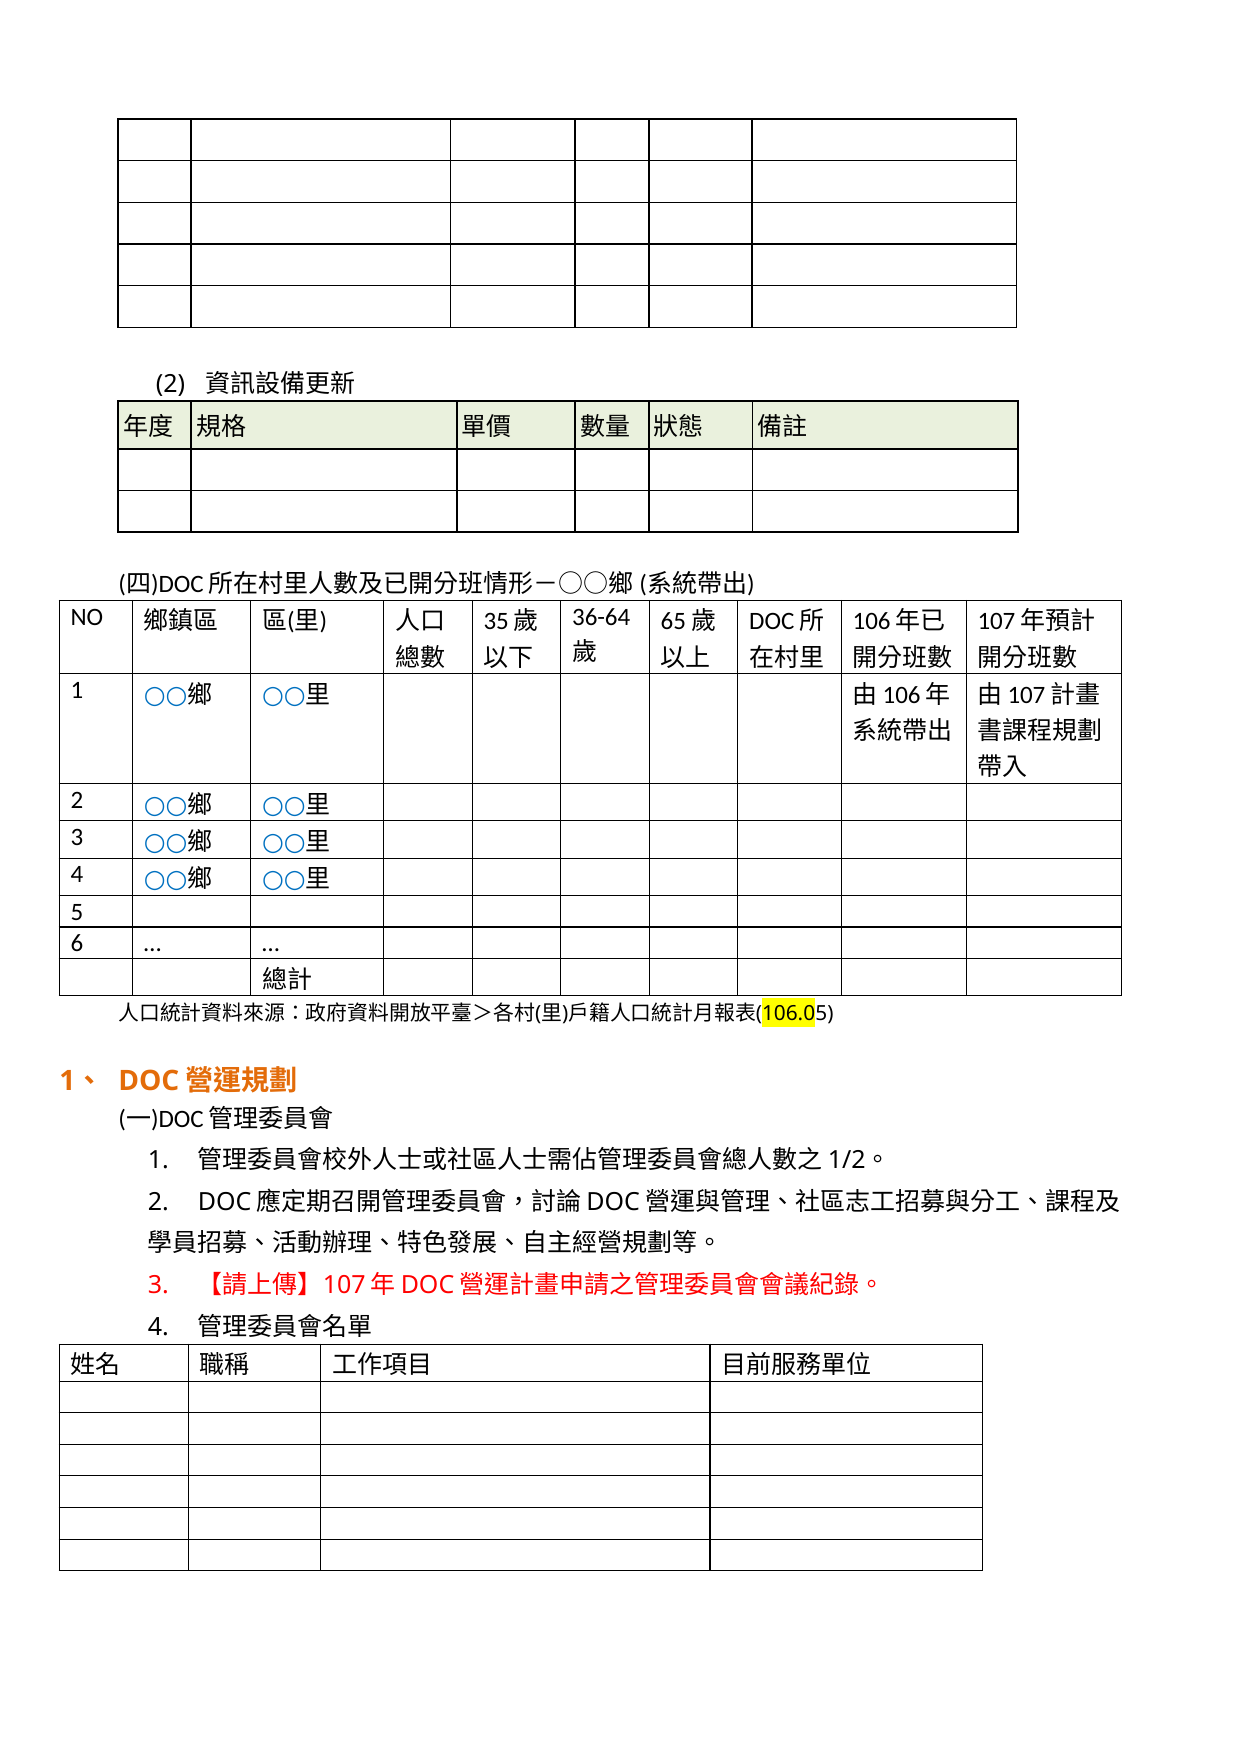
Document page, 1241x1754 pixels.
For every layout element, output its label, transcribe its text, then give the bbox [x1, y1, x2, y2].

table_cell 6 [60, 928, 132, 958]
table_cell [60, 1508, 188, 1538]
table_header 備註 [753, 402, 1017, 448]
table_cell 由106年系統帶出 [842, 674, 966, 783]
table_cell [119, 245, 190, 285]
table_cell [384, 928, 472, 958]
table_cell [738, 928, 841, 958]
table_cell [384, 959, 472, 995]
table_cell [711, 1382, 982, 1412]
table_cell [458, 491, 574, 531]
table_header 姓名 [60, 1345, 188, 1381]
table_cell [473, 859, 560, 895]
table_cell [192, 245, 450, 285]
table_cell [650, 859, 737, 895]
table_cell [473, 959, 560, 995]
list 管理委員會名單 [148, 1302, 1122, 1343]
table_header 鄉鎮區 [133, 601, 250, 673]
table_cell [711, 1445, 982, 1475]
table_cell [738, 859, 841, 895]
table_cell [119, 203, 190, 243]
table_cell [711, 1476, 982, 1507]
table_cell [473, 674, 560, 783]
table_cell [60, 1413, 188, 1444]
table_header 106年已開分班數 [842, 601, 966, 673]
text (一)DOC管理委員會 [118, 1099, 1122, 1135]
table_cell [451, 286, 574, 326]
table_cell [60, 1476, 188, 1507]
table_cell [60, 1540, 188, 1570]
table_header 目前服務單位 [711, 1345, 982, 1381]
table_cell … [133, 928, 250, 958]
table_header 工作項目 [321, 1345, 709, 1381]
table_cell [711, 1540, 982, 1570]
table_cell [321, 1540, 709, 1570]
table_cell [561, 959, 649, 995]
table_cell 4 [60, 859, 132, 895]
table_header 單價 [458, 402, 574, 448]
table_cell [561, 784, 649, 820]
list 管理委員會校外人士或社區人士需佔管理委員會總人數之1/2。 [148, 1135, 1122, 1177]
table_cell [753, 120, 1016, 160]
list 【請上傳】107年DOC營運計畫申請之管理委員會會議紀錄。 [148, 1260, 1122, 1302]
table_cell [576, 450, 648, 489]
table_cell [650, 928, 737, 958]
table_cell 由107計畫書課程規劃帶入 [967, 674, 1121, 783]
table_cell 5 [60, 896, 132, 926]
table_cell ○○鄉 [133, 674, 250, 783]
table_cell [192, 286, 450, 326]
table_cell [738, 959, 841, 995]
table_cell [967, 896, 1121, 926]
table_cell ○○鄉 [133, 821, 250, 858]
table_cell [561, 928, 649, 958]
table_header 人口總數 [384, 601, 472, 673]
table_cell [192, 450, 456, 489]
subtitle DOC營運規劃 [59, 1057, 1122, 1099]
list 資訊設備更新 [156, 359, 1122, 400]
table_cell [321, 1476, 709, 1507]
table_cell [842, 928, 966, 958]
table_header 35歲以下 [473, 601, 560, 673]
table_cell … [251, 928, 383, 958]
table_cell [650, 161, 751, 201]
table_cell [561, 859, 649, 895]
table_cell [119, 286, 190, 326]
text (四)DOC所在村里人數及已開分班情形－○○鄉 (系統帶出) [118, 563, 1122, 600]
table_cell 1 [60, 674, 132, 783]
table_cell [842, 821, 966, 858]
table_cell [967, 821, 1121, 858]
table_cell [576, 245, 648, 285]
table_cell [321, 1445, 709, 1475]
table_cell [650, 784, 737, 820]
table_cell [189, 1382, 320, 1412]
table_cell [576, 491, 648, 531]
table_cell [451, 203, 574, 243]
list DOC應定期召開管理委員會，討論DOC營運與管理、社區志工招募與分工、課程及學員招募、活動辦理、特色發展、自主經營規劃等。 [148, 1177, 1122, 1260]
table_cell [60, 1382, 188, 1412]
table_cell [753, 450, 1017, 489]
table_cell [119, 120, 190, 160]
table_cell 2 [60, 784, 132, 820]
table_cell [650, 203, 751, 243]
table_cell [473, 896, 560, 926]
table_cell [192, 491, 456, 531]
table_cell [458, 450, 574, 489]
table_cell [451, 161, 574, 201]
table_cell [384, 859, 472, 895]
table_cell [738, 821, 841, 858]
table_header 規格 [192, 402, 456, 448]
table_cell [650, 245, 751, 285]
table_cell [451, 245, 574, 285]
table_cell [650, 491, 752, 531]
table_header 區(里) [251, 601, 383, 673]
table_cell ○○鄉 [133, 784, 250, 820]
table_cell [133, 959, 250, 995]
table_header 107年預計開分班數 [967, 601, 1121, 673]
table_cell [650, 286, 751, 326]
table_cell [711, 1413, 982, 1444]
table_cell [384, 674, 472, 783]
table_header 年度 [119, 402, 190, 448]
table_cell [561, 896, 649, 926]
table_cell [473, 928, 560, 958]
table_cell [321, 1508, 709, 1538]
table_cell [451, 120, 574, 160]
table_cell [967, 784, 1121, 820]
table_cell [738, 674, 841, 783]
table_cell [738, 784, 841, 820]
table_cell [192, 161, 450, 201]
table_header 36-64歲 [561, 601, 649, 673]
table_cell [189, 1413, 320, 1444]
table_cell [60, 959, 132, 995]
table_cell [119, 450, 190, 489]
table_cell [842, 896, 966, 926]
table_cell [192, 203, 450, 243]
table_cell ○○里 [251, 859, 383, 895]
table_cell [738, 896, 841, 926]
table_cell [473, 784, 560, 820]
table_cell [133, 896, 250, 926]
table_cell [576, 120, 648, 160]
table_header 狀態 [650, 402, 752, 448]
table_cell [650, 674, 737, 783]
table_cell [189, 1445, 320, 1475]
table_cell [251, 896, 383, 926]
table_cell [473, 821, 560, 858]
table_cell [119, 491, 190, 531]
table_cell [321, 1413, 709, 1444]
table_cell [650, 450, 752, 489]
table_cell [650, 959, 737, 995]
table_cell [711, 1508, 982, 1538]
table_cell ○○里 [251, 784, 383, 820]
table_header 職稱 [189, 1345, 320, 1381]
text 人口統計資料來源：政府資料開放平臺＞各村(里)戶籍人口統計月報表(106.05) [118, 996, 1122, 1027]
table_cell [384, 896, 472, 926]
table_cell 總計 [251, 959, 383, 995]
table_cell ○○鄉 [133, 859, 250, 895]
table_cell [192, 120, 450, 160]
table_cell [753, 161, 1016, 201]
table_cell [842, 859, 966, 895]
table_header 65歲以上 [650, 601, 737, 673]
table_cell [384, 784, 472, 820]
table_cell [967, 859, 1121, 895]
table_cell ○○里 [251, 821, 383, 858]
table_cell [967, 928, 1121, 958]
table_cell [753, 491, 1017, 531]
table_cell [384, 821, 472, 858]
table_cell [967, 959, 1121, 995]
table_cell [753, 286, 1016, 326]
table_cell [576, 161, 648, 201]
table_cell [561, 674, 649, 783]
table_cell [189, 1540, 320, 1570]
table_cell [576, 286, 648, 326]
table_cell 3 [60, 821, 132, 858]
table_header 數量 [576, 402, 648, 448]
table_cell [650, 120, 751, 160]
table_cell [189, 1476, 320, 1507]
table_cell [842, 784, 966, 820]
table_cell [842, 959, 966, 995]
table_cell [60, 1445, 188, 1475]
table_cell [321, 1382, 709, 1412]
table_cell [650, 896, 737, 926]
table_cell [189, 1508, 320, 1538]
table_header DOC所在村里 [738, 601, 841, 673]
table_cell [576, 203, 648, 243]
table_header NO [60, 601, 132, 673]
table_cell [753, 203, 1016, 243]
table_cell [753, 245, 1016, 285]
table_cell [119, 161, 190, 201]
table_cell [650, 821, 737, 858]
table_cell ○○里 [251, 674, 383, 783]
table_cell [561, 821, 649, 858]
